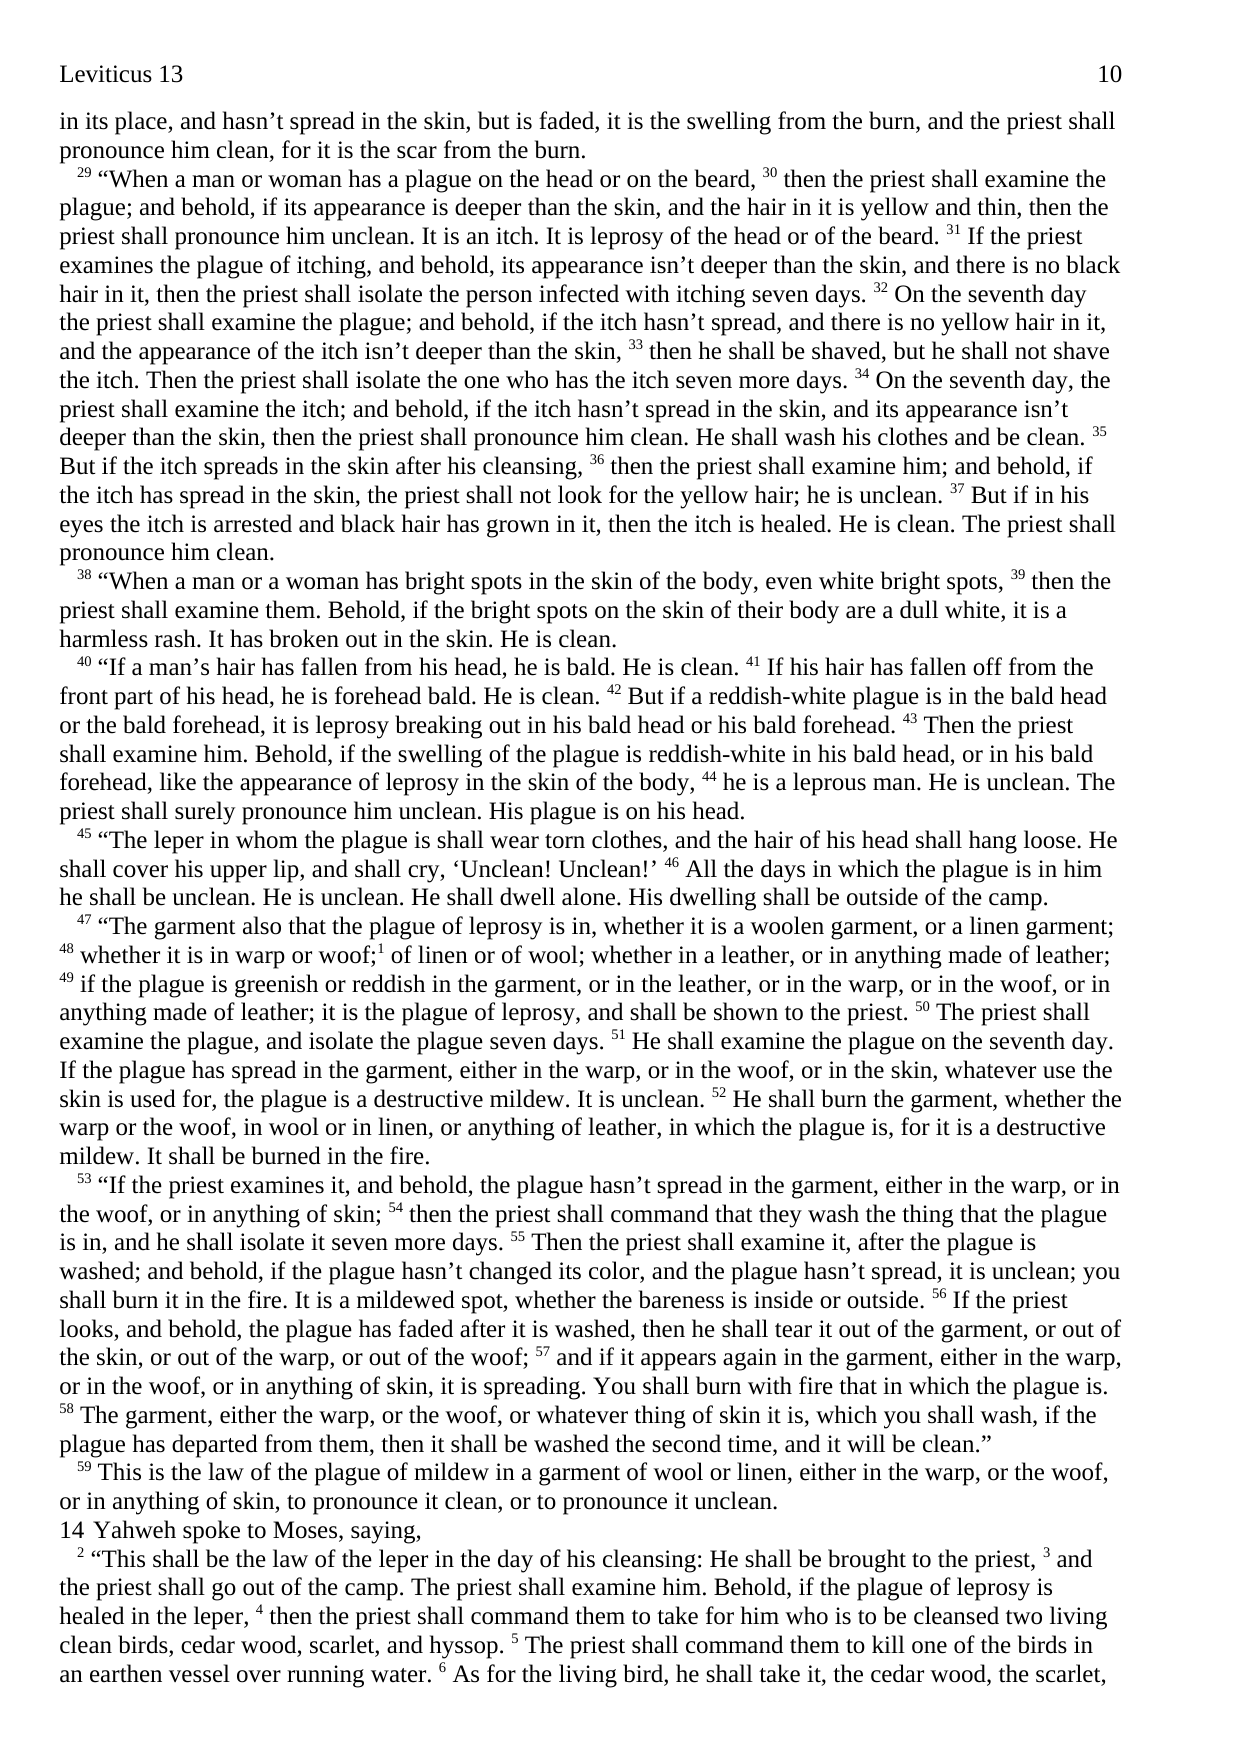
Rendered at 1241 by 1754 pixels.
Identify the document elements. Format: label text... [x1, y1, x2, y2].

text in its place, and hasn’t spread in the skin, but is faded, it is the swelling from the burn, and the priest shall pronounce him clean, for it is the scar from the burn. [59, 106, 1122, 164]
text 2 “This shall be the law of the leper in the day of his cleansing: He shall be brought to the priest, 3 and the priest shall go out of the camp. The priest shall examine him. Behold, if the plague of leprosy is healed in the leper, 4 then the priest shall command them to take for him who is to be cleansed two living clean birds, cedar wood, scarlet, and hyssop. 5 The priest shall command them to kill one of the birds in an earthen vessel over running water. 6 As for the living bird, he shall take it, the cedar wood, the scarlet, [59, 1544, 1122, 1687]
text 59 This is the law of the plague of mildew in a garment of wool or linen, either in the warp, or the woof, or in anything of skin, to pronounce it clean, or to pronounce it unclean. [59, 1457, 1122, 1515]
text 47 “The garment also that the plague of leprosy is in, whether it is a woolen garment, or a linen garment; 48 whether it is in warp or woof;1 of linen or of wool; whether in a leather, or in anything made of leather; 49 if the plague is greenish or reddish in the garment, or in the leather, or in the warp, or in the woof, or in anything made of leather; it is the plague of leprosy, and shall be shown to the priest. 50 The priest shall examine the plague, and isolate the plague seven days. 51 He shall examine the plague on the seventh day. If the plague has spread in the garment, either in the warp, or in the woof, or in the skin, whatever use the skin is used for, the plague is a destructive mildew. It is unclean. 52 He shall burn the garment, whether the warp or the woof, in wool or in linen, or anything of leather, in which the plague is, for it is a destructive mildew. It shall be burned in the fire. [59, 911, 1122, 1170]
text 45 “The leper in whom the plague is shall wear torn clothes, and the hair of his head shall hang loose. He shall cover his upper lip, and shall cry, ‘Unclean! Unclean!’ 46 All the days in which the plague is in him he shall be unclean. He is unclean. He shall dwell alone. His dwelling shall be outside of the camp. [59, 825, 1122, 911]
text 40 “If a man’s hair has fallen from his head, he is bald. He is clean. 41 If his hair has fallen off from the front part of his head, he is forehead bald. He is clean. 42 But if a reddish-white plague is in the bald head or the bald forehead, it is leprosy breaking out in his bald head or his bald forehead. 43 Then the priest shall examine him. Behold, if the swelling of the plague is reddish-white in his bald head, or in his bald forehead, like the appearance of leprosy in the skin of the body, 44 he is a leprous man. He is unclean. The priest shall surely pronounce him unclean. His plague is on his head. [59, 652, 1122, 825]
text 29 “When a man or woman has a plague on the head or on the beard, 30 then the priest shall examine the plague; and behold, if its appearance is deeper than the skin, and the hair in it is yellow and thin, then the priest shall pronounce him unclean. It is an itch. It is leprosy of the head or of the beard. 31 If the priest examines the plague of itching, and behold, its appearance isn’t deeper than the skin, and there is no black hair in it, then the priest shall isolate the person infected with itching seven days. 32 On the seventh day the priest shall examine the plague; and behold, if the itch hasn’t spread, and there is no yellow hair in it, and the appearance of the itch isn’t deeper than the skin, 33 then he shall be shaved, but he shall not shave the itch. Then the priest shall isolate the one who has the itch seven more days. 34 On the seventh day, the priest shall examine the itch; and behold, if the itch hasn’t spread in the skin, and its appearance isn’t deeper than the skin, then the priest shall pronounce him clean. He shall wash his clothes and be clean. 35 But if the itch spreads in the skin after his cleansing, 36 then the priest shall examine him; and behold, if the itch has spread in the skin, the priest shall not look for the yellow hair; he is unclean. 37 But if in his eyes the itch is arrested and black hair has grown in it, then the itch is healed. He is clean. The priest shall pronounce him clean. [59, 164, 1122, 566]
text 14Yahweh spoke to Moses, saying, [59, 1515, 1122, 1544]
text 38 “When a man or a woman has bright spots in the skin of the body, even white bright spots, 39 then the priest shall examine them. Behold, if the bright spots on the skin of their body are a dull white, it is a harmless rash. It has broken out in the skin. He is clean. [59, 566, 1122, 652]
text 53 “If the priest examines it, and behold, the plague hasn’t spread in the garment, either in the warp, or in the woof, or in anything of skin; 54 then the priest shall command that they wash the thing that the plague is in, and he shall isolate it seven more days. 55 Then the priest shall examine it, after the plague is washed; and behold, if the plague hasn’t changed its color, and the plague hasn’t spread, it is unclean; you shall burn it in the fire. It is a mildewed spot, whether the bareness is inside or outside. 56 If the priest looks, and behold, the plague has faded after it is washed, then he shall tear it out of the garment, or out of the skin, or out of the warp, or out of the woof; 57 and if it appears again in the garment, either in the warp, or in the woof, or in anything of skin, it is spreading. You shall burn with fire that in which the plague is. 58 The garment, either the warp, or the woof, or whatever thing of skin it is, which you shall wash, if the plague has departed from them, then it shall be washed the second time, and it will be clean.” [59, 1170, 1122, 1457]
